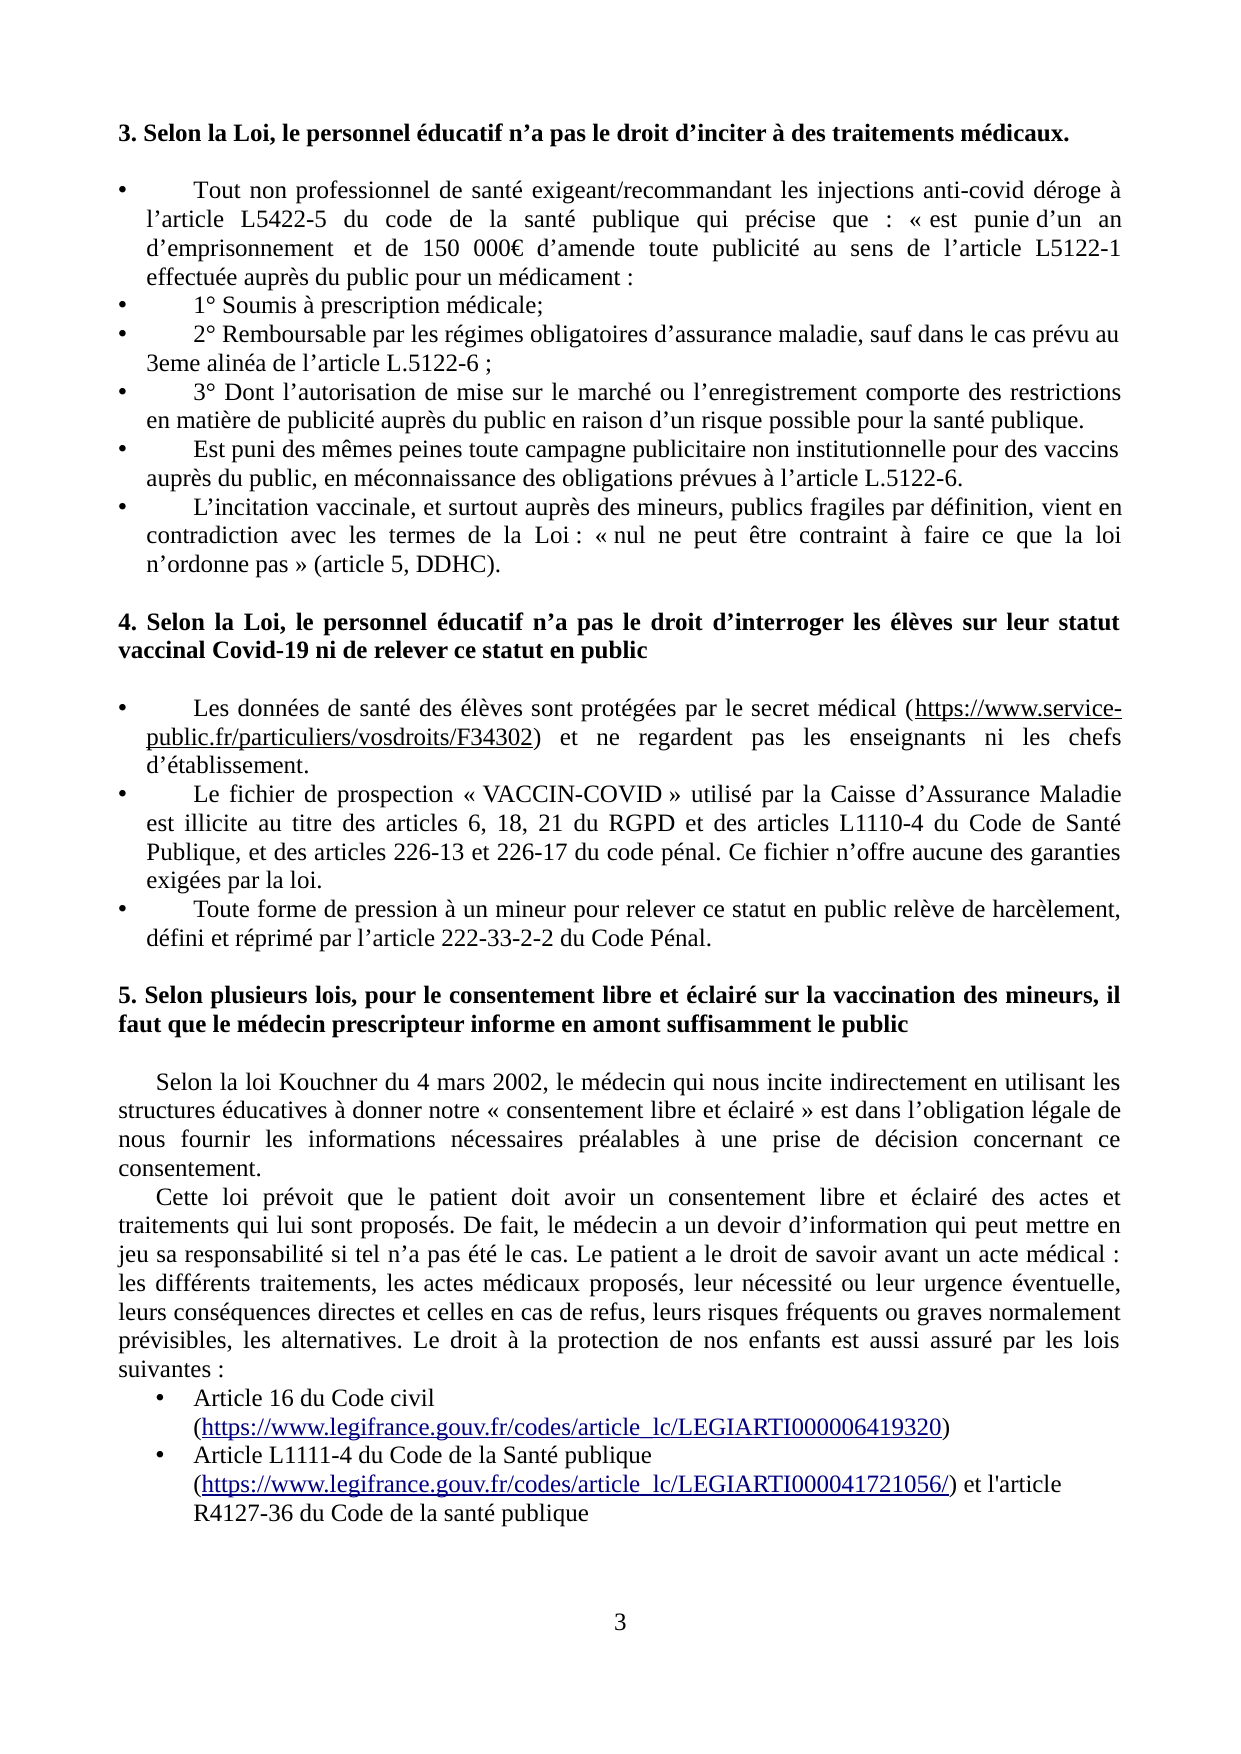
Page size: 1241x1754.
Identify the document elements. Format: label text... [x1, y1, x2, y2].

list Article 16 du Code civil (https://www.legifrance.gouv.fr/codes/article_lc/LEGIARTI000006419320) [156, 1383, 1122, 1441]
list Toute forme de pression à un mineur pour relever ce statut en public relève de harcèlement, défini et réprimé par l’article 222-33-2-2 du Code Pénal. [118, 894, 1122, 952]
list 2° Remboursable par les régimes obligatoires d’assurance maladie, sauf dans le cas prévu au 3eme alinéa de l’article L.5122-6 ; [118, 319, 1122, 377]
text 5. Selon plusieurs lois, pour le consentement libre et éclairé sur la vaccination des mineurs, il faut que le médecin prescripteur informe en amont suffisamment le public [118, 981, 1122, 1038]
list Tout non professionnel de santé exigeant/recommandant les injections anti-covid déroge à l’article L5422-5 du code de la santé publique qui précise que : « est punie d’un an d’emprisonnement et de 150 000€ d’amende toute publicité au sens de l’article L5122-1 effectuée auprès du public pour un médicament : [118, 176, 1122, 291]
text Selon la loi Kouchner du 4 mars 2002, le médecin qui nous incite indirectement en utilisant les structures éducatives à donner notre « consentement libre et éclairé » est dans l’obligation légale de nous fournir les informations nécessaires préalables à une prise de décision concernant ce consentement. [118, 1067, 1122, 1182]
list 3° Dont l’autorisation de mise sur le marché ou l’enregistrement comporte des restrictions en matière de publicité auprès du public en raison d’un risque possible pour la santé publique. [118, 377, 1122, 434]
text Cette loi prévoit que le patient doit avoir un consentement libre et éclairé des actes et traitements qui lui sont proposés. De fait, le médecin a un devoir d’information qui peut mettre en jeu sa responsabilité si tel n’a pas été le cas. Le patient a le droit de savoir avant un acte médical : les différents traitements, les actes médicaux proposés, leur nécessité ou leur urgence éventuelle, leurs conséquences directes et celles en cas de refus, leurs risques fréquents ou graves normalement prévisibles, les alternatives. Le droit à la protection de nos enfants est aussi assuré par les lois suivantes : [118, 1182, 1122, 1383]
text 4. Selon la Loi, le personnel éducatif n’a pas le droit d’interroger les élèves sur leur statut vaccinal Covid-19 ni de relever ce statut en public [118, 607, 1122, 664]
list Les données de santé des élèves sont protégées par le secret médical (https://www.service-public.fr/particuliers/vosdroits/F34302) et ne regardent pas les enseignants ni les chefs d’établissement. [118, 693, 1122, 779]
list Article L1111-4 du Code de la Santé publique (https://www.legifrance.gouv.fr/codes/article_lc/LEGIARTI000041721056/) et l'article R4127-36 du Code de la santé publique [156, 1441, 1122, 1527]
list L’incitation vaccinale, et surtout auprès des mineurs, publics fragiles par définition, vient en contradiction avec les termes de la Loi : « nul ne peut être contraint à faire ce que la loi n’ordonne pas » (article 5, DDHC). [118, 492, 1122, 578]
list Est puni des mêmes peines toute campagne publicitaire non institutionnelle pour des vaccins auprès du public, en méconnaissance des obligations prévues à l’article L.5122-6. [118, 434, 1122, 492]
list Le fichier de prospection « VACCIN-COVID » utilisé par la Caisse d’Assurance Maladie est illicite au titre des articles 6, 18, 21 du RGPD et des articles L1110-4 du Code de Santé Publique, et des articles 226-13 et 226-17 du code pénal. Ce fichier n’offre aucune des garanties exigées par la loi. [118, 779, 1122, 894]
text 3. Selon la Loi, le personnel éducatif n’a pas le droit d’inciter à des traitements médicaux. [118, 118, 1122, 147]
list 1° Soumis à prescription médicale; [118, 291, 1122, 319]
